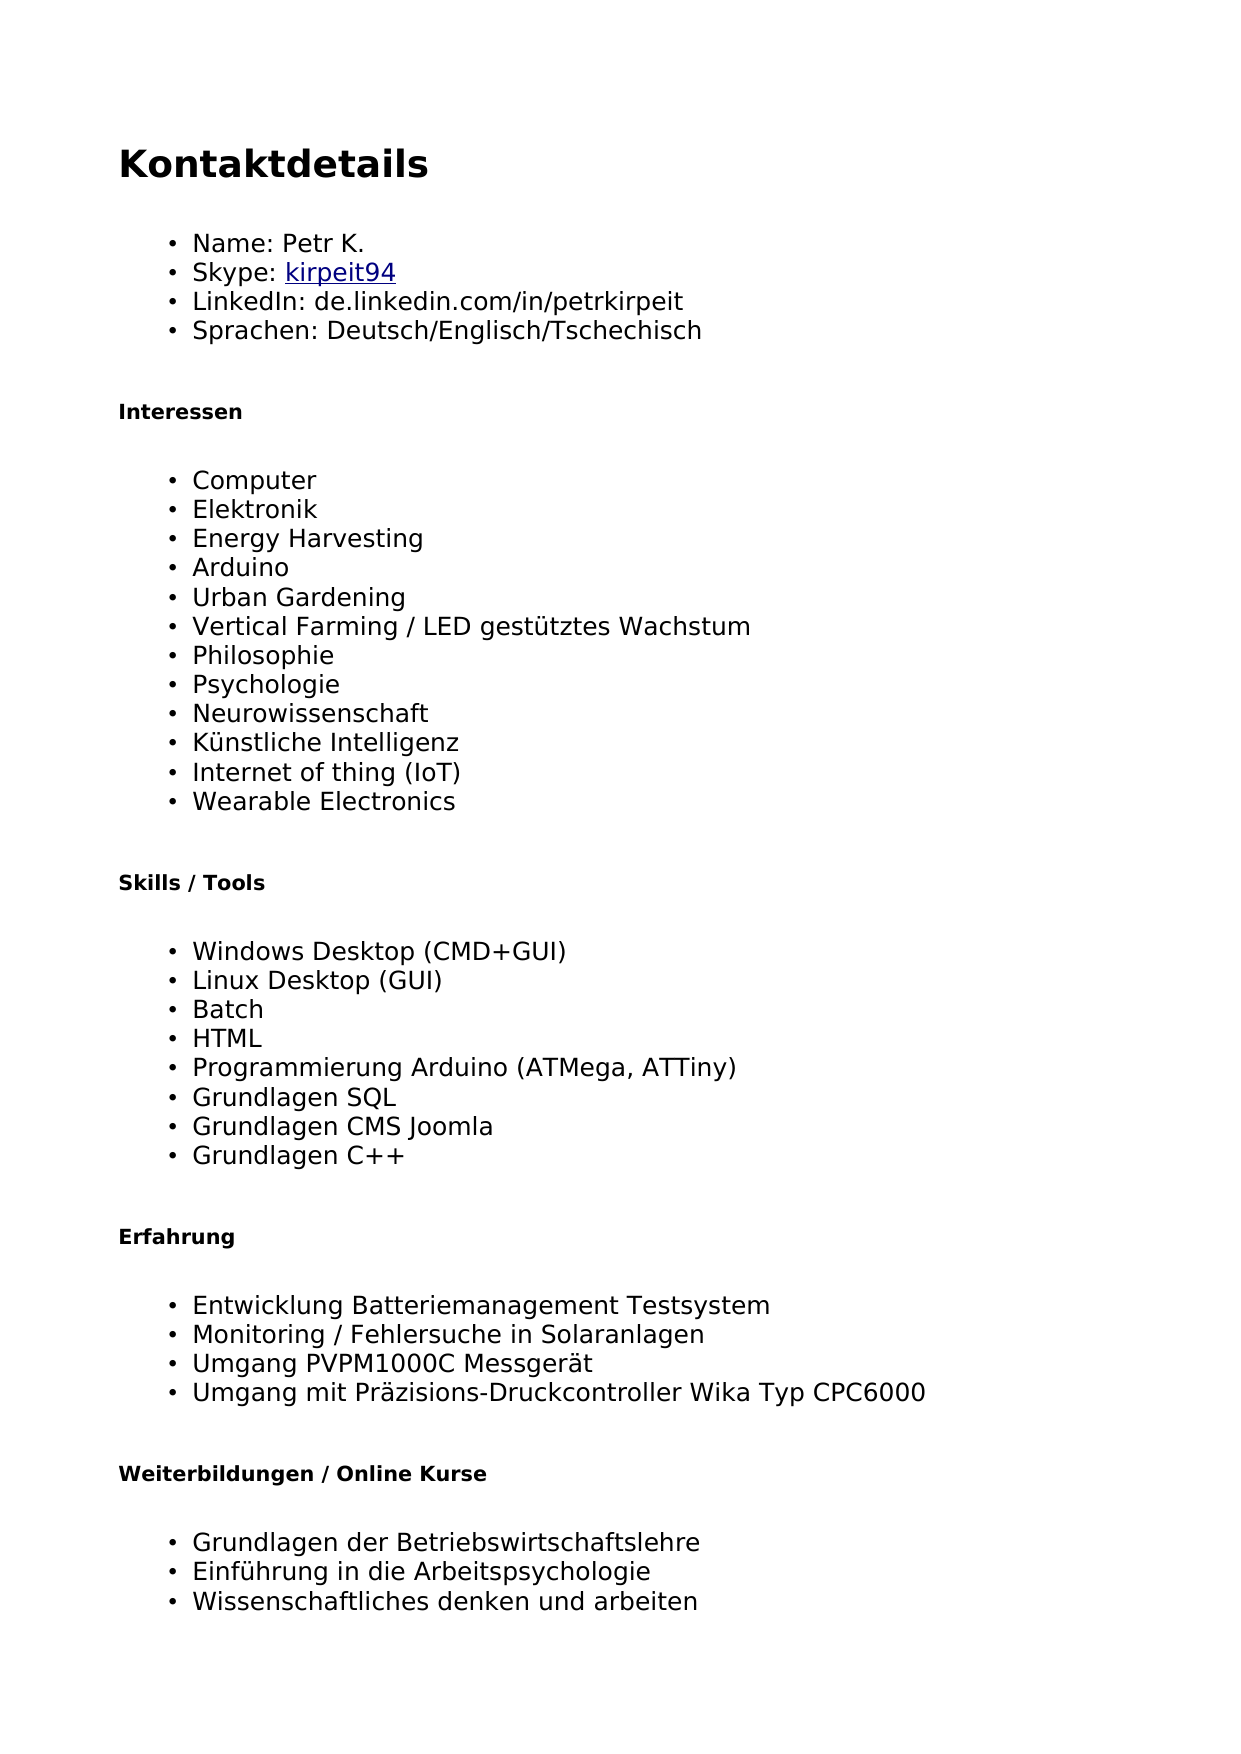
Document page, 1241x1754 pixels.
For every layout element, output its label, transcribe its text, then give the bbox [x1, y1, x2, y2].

list Monitoring / Fehlersuche in Solaranlagen [177, 1320, 1122, 1349]
list Philosophie [177, 641, 1122, 670]
list Elektronik [177, 495, 1122, 524]
subtitle Skills / Tools [118, 871, 1122, 895]
list Grundlagen CMS Joomla [177, 1112, 1122, 1141]
list Linux Desktop (GUI) [177, 966, 1122, 995]
list Urban Gardening [177, 583, 1122, 612]
list Neurowissenschaft [177, 699, 1122, 729]
list Vertical Farming / LED gestütztes Wachstum [177, 612, 1122, 641]
list Psychologie [177, 670, 1122, 699]
subtitle Erfahrung [118, 1225, 1122, 1249]
list HTML [177, 1024, 1122, 1053]
list Entwicklung Batteriemanagement Testsystem [177, 1291, 1122, 1320]
list Energy Harvesting [177, 524, 1122, 554]
list Name: Petr K. [177, 229, 1122, 258]
list Internet of thing (IoT) [177, 758, 1122, 787]
list Grundlagen C++ [177, 1141, 1122, 1170]
list Programmierung Arduino (ATMega, ATTiny) [177, 1053, 1122, 1083]
subtitle Kontaktdetails [118, 143, 1122, 187]
list Wissenschaftliches denken und arbeiten [177, 1587, 1122, 1616]
list Sprachen: Deutsch/Englisch/Tschechisch [177, 316, 1122, 345]
list Einführung in die Arbeitspsychologie [177, 1557, 1122, 1587]
list Wearable Electronics [177, 787, 1122, 816]
list Skype: kirpeit94 [177, 258, 1122, 287]
subtitle Weiterbildungen / Online Kurse [118, 1462, 1122, 1486]
list Arduino [177, 554, 1122, 583]
list Windows Desktop (CMD+GUI) [177, 937, 1122, 966]
list Batch [177, 995, 1122, 1024]
list Umgang PVPM1000C Messgerät [177, 1349, 1122, 1378]
subtitle Interessen [118, 400, 1122, 424]
list Künstliche Intelligenz [177, 729, 1122, 758]
list Grundlagen SQL [177, 1083, 1122, 1112]
list Computer [177, 466, 1122, 495]
list LinkedIn: de.linkedin.com/in/petrkirpeit [177, 287, 1122, 316]
list Umgang mit Präzisions-Druckcontroller Wika Typ CPC6000 [177, 1378, 1122, 1408]
list Grundlagen der Betriebswirtschaftslehre [177, 1528, 1122, 1557]
